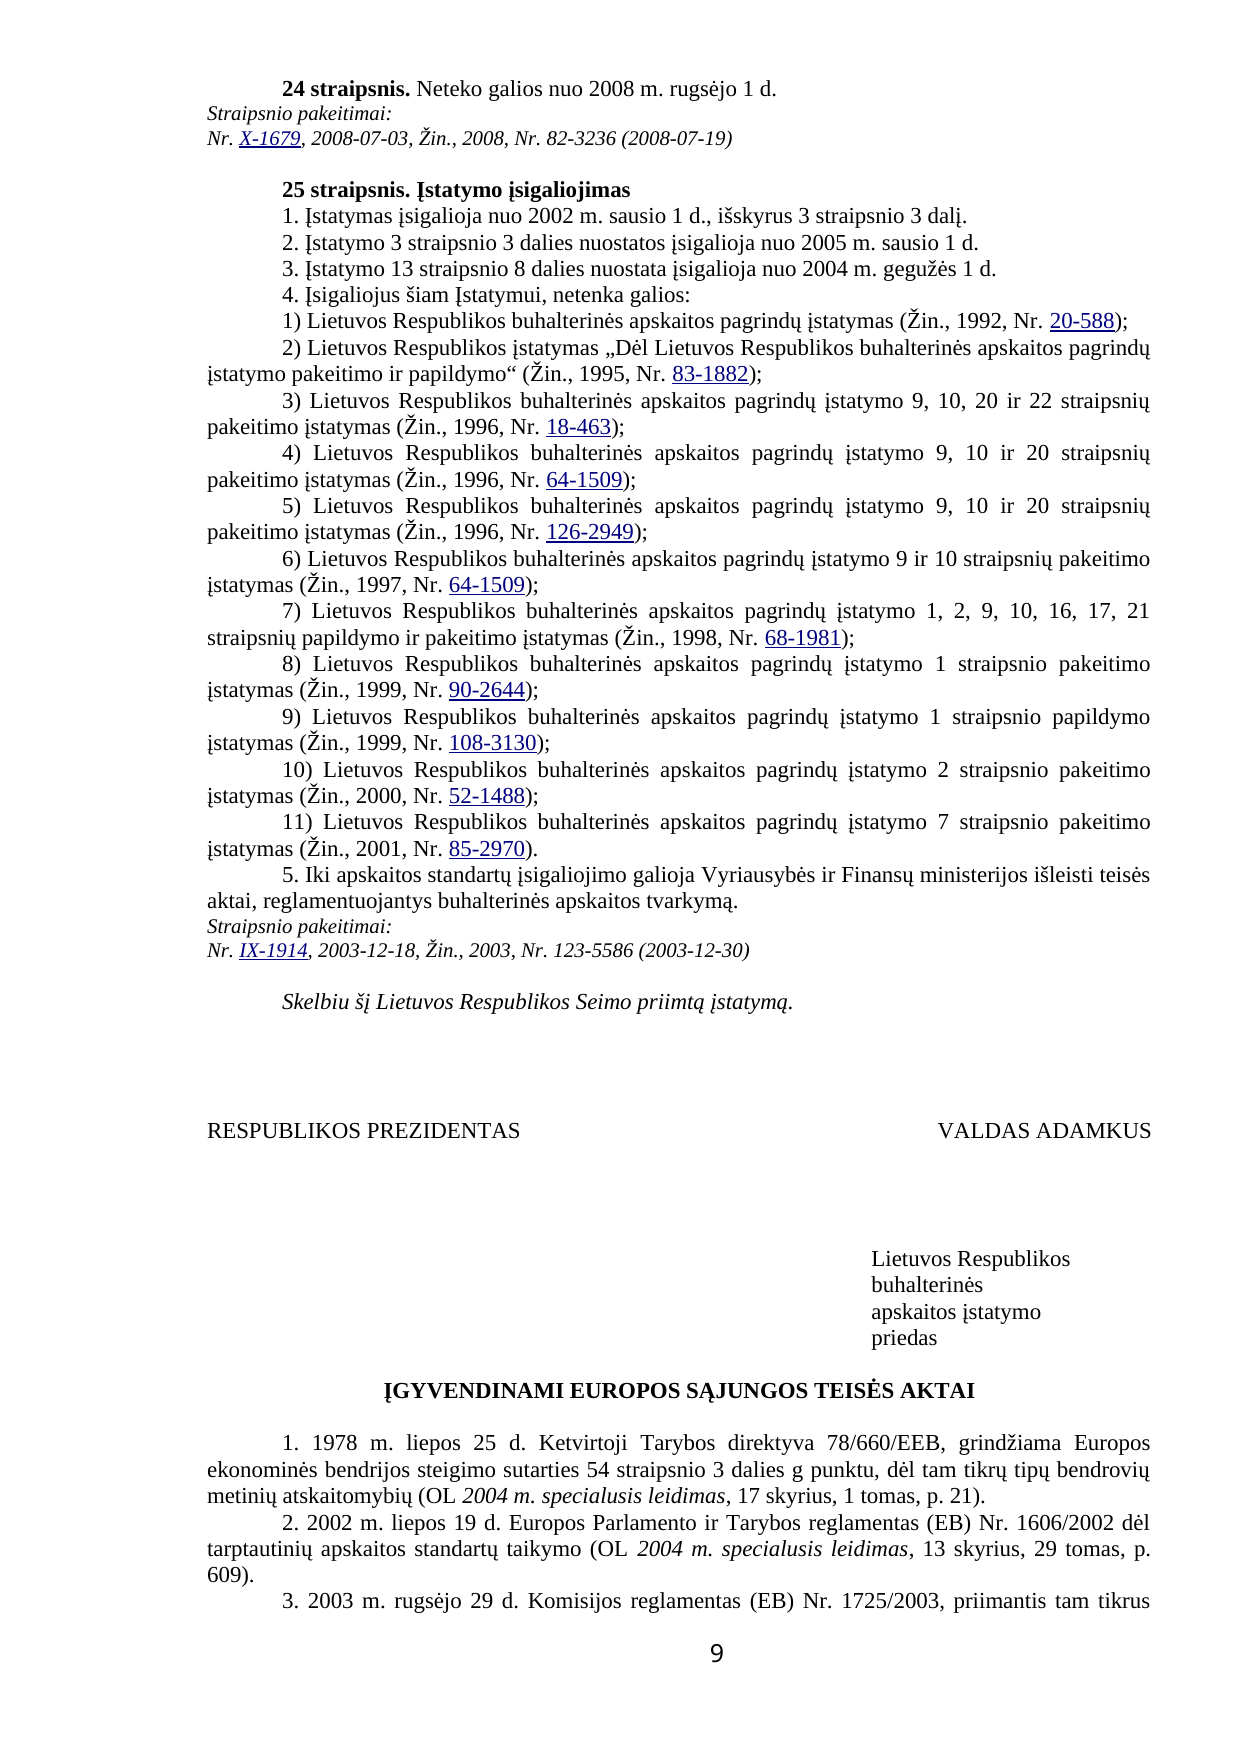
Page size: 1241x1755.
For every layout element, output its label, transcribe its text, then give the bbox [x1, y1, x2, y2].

text priedas [871, 1324, 1152, 1350]
text 11) Lietuvos Respublikos buhalterinės apskaitos pagrindų įstatymo 7 straipsnio pakeitimo įstatymas (Žin., 2001, Nr. 85-2970). [207, 808, 1152, 861]
text Skelbiu šį Lietuvos Respublikos Seimo priimtą įstatymą. [207, 988, 1152, 1014]
text 5. Iki apskaitos standartų įsigaliojimo galioja Vyriausybės ir Finansų ministerijos išleisti teisės aktai, reglamentuojantys buhalterinės apskaitos tvarkymą. [207, 861, 1152, 914]
text RESPUBLIKOS PREZIDENTAS VALDAS ADAMKUS [207, 1117, 1152, 1144]
subtitle ĮGYVENDINAMI EUROPOS SĄJUNGOS TEISĖS AKTAI [207, 1377, 1152, 1403]
text 1. 1978 m. liepos 25 d. Ketvirtoji Tarybos direktyva 78/660/EEB, grindžiama Europos ekonominės bendrijos steigimo sutarties 54 straipsnio 3 dalies g punktu, dėl tam tikrų tipų bendrovių metinių atskaitomybių (OL 2004 m. specialusis leidimas, 17 skyrius, 1 tomas, p. 21). [207, 1429, 1152, 1508]
text 3. 2003 m. rugsėjo 29 d. Komisijos reglamentas (EB) Nr. 1725/2003, priimantis tam tikrus [207, 1588, 1152, 1614]
text Nr. IX-1914, 2003-12-18, Žin., 2003, Nr. 123-5586 (2003-12-30) [207, 938, 1152, 962]
text 1) Lietuvos Respublikos buhalterinės apskaitos pagrindų įstatymas (Žin., 1992, Nr. 20-588); [207, 308, 1152, 334]
text Nr. X-1679, 2008-07-03, Žin., 2008, Nr. 82-3236 (2008-07-19) [207, 125, 1152, 149]
text 10) Lietuvos Respublikos buhalterinės apskaitos pagrindų įstatymo 2 straipsnio pakeitimo įstatymas (Žin., 2000, Nr. 52-1488); [207, 756, 1152, 808]
text apskaitos įstatymo [871, 1298, 1152, 1324]
text Straipsnio pakeitimai: [207, 101, 1152, 125]
text 9) Lietuvos Respublikos buhalterinės apskaitos pagrindų įstatymo 1 straipsnio papildymo įstatymas (Žin., 1999, Nr. 108-3130); [207, 703, 1152, 756]
text 25 straipsnis. Įstatymo įsigaliojimas [207, 176, 1152, 202]
text 1. Įstatymas įsigalioja nuo 2002 m. sausio 1 d., išskyrus 3 straipsnio 3 dalį. [207, 202, 1152, 228]
text 5) Lietuvos Respublikos buhalterinės apskaitos pagrindų įstatymo 9, 10 ir 20 straipsnių pakeitimo įstatymas (Žin., 1996, Nr. 126-2949); [207, 492, 1152, 545]
text Straipsnio pakeitimai: [207, 914, 1152, 938]
text 4) Lietuvos Respublikos buhalterinės apskaitos pagrindų įstatymo 9, 10 ir 20 straipsnių pakeitimo įstatymas (Žin., 1996, Nr. 64-1509); [207, 439, 1152, 492]
text 3) Lietuvos Respublikos buhalterinės apskaitos pagrindų įstatymo 9, 10, 20 ir 22 straipsnių pakeitimo įstatymas (Žin., 1996, Nr. 18-463); [207, 387, 1152, 439]
text 3. Įstatymo 13 straipsnio 8 dalies nuostata įsigalioja nuo 2004 m. gegužės 1 d. [207, 255, 1152, 281]
text 24 straipsnis. Neteko galios nuo 2008 m. rugsėjo 1 d. [207, 75, 1152, 101]
text 2. 2002 m. liepos 19 d. Europos Parlamento ir Tarybos reglamentas (EB) Nr. 1606/2002 dėl tarptautinių apskaitos standartų taikymo (OL 2004 m. specialusis leidimas, 13 skyrius, 29 tomas, p. 609). [207, 1508, 1152, 1588]
text 8) Lietuvos Respublikos buhalterinės apskaitos pagrindų įstatymo 1 straipsnio pakeitimo įstatymas (Žin., 1999, Nr. 90-2644); [207, 650, 1152, 703]
text 6) Lietuvos Respublikos buhalterinės apskaitos pagrindų įstatymo 9 ir 10 straipsnių pakeitimo įstatymas (Žin., 1997, Nr. 64-1509); [207, 545, 1152, 597]
text 2. Įstatymo 3 straipsnio 3 dalies nuostatos įsigalioja nuo 2005 m. sausio 1 d. [207, 228, 1152, 255]
text Lietuvos Respublikos buhalterinės [871, 1245, 1152, 1298]
text 7) Lietuvos Respublikos buhalterinės apskaitos pagrindų įstatymo 1, 2, 9, 10, 16, 17, 21 straipsnių papildymo ir pakeitimo įstatymas (Žin., 1998, Nr. 68-1981); [207, 597, 1152, 650]
text 2) Lietuvos Respublikos įstatymas „Dėl Lietuvos Respublikos buhalterinės apskaitos pagrindų įstatymo pakeitimo ir papildymo“ (Žin., 1995, Nr. 83-1882); [207, 334, 1152, 387]
text 4. Įsigaliojus šiam Įstatymui, netenka galios: [207, 281, 1152, 308]
